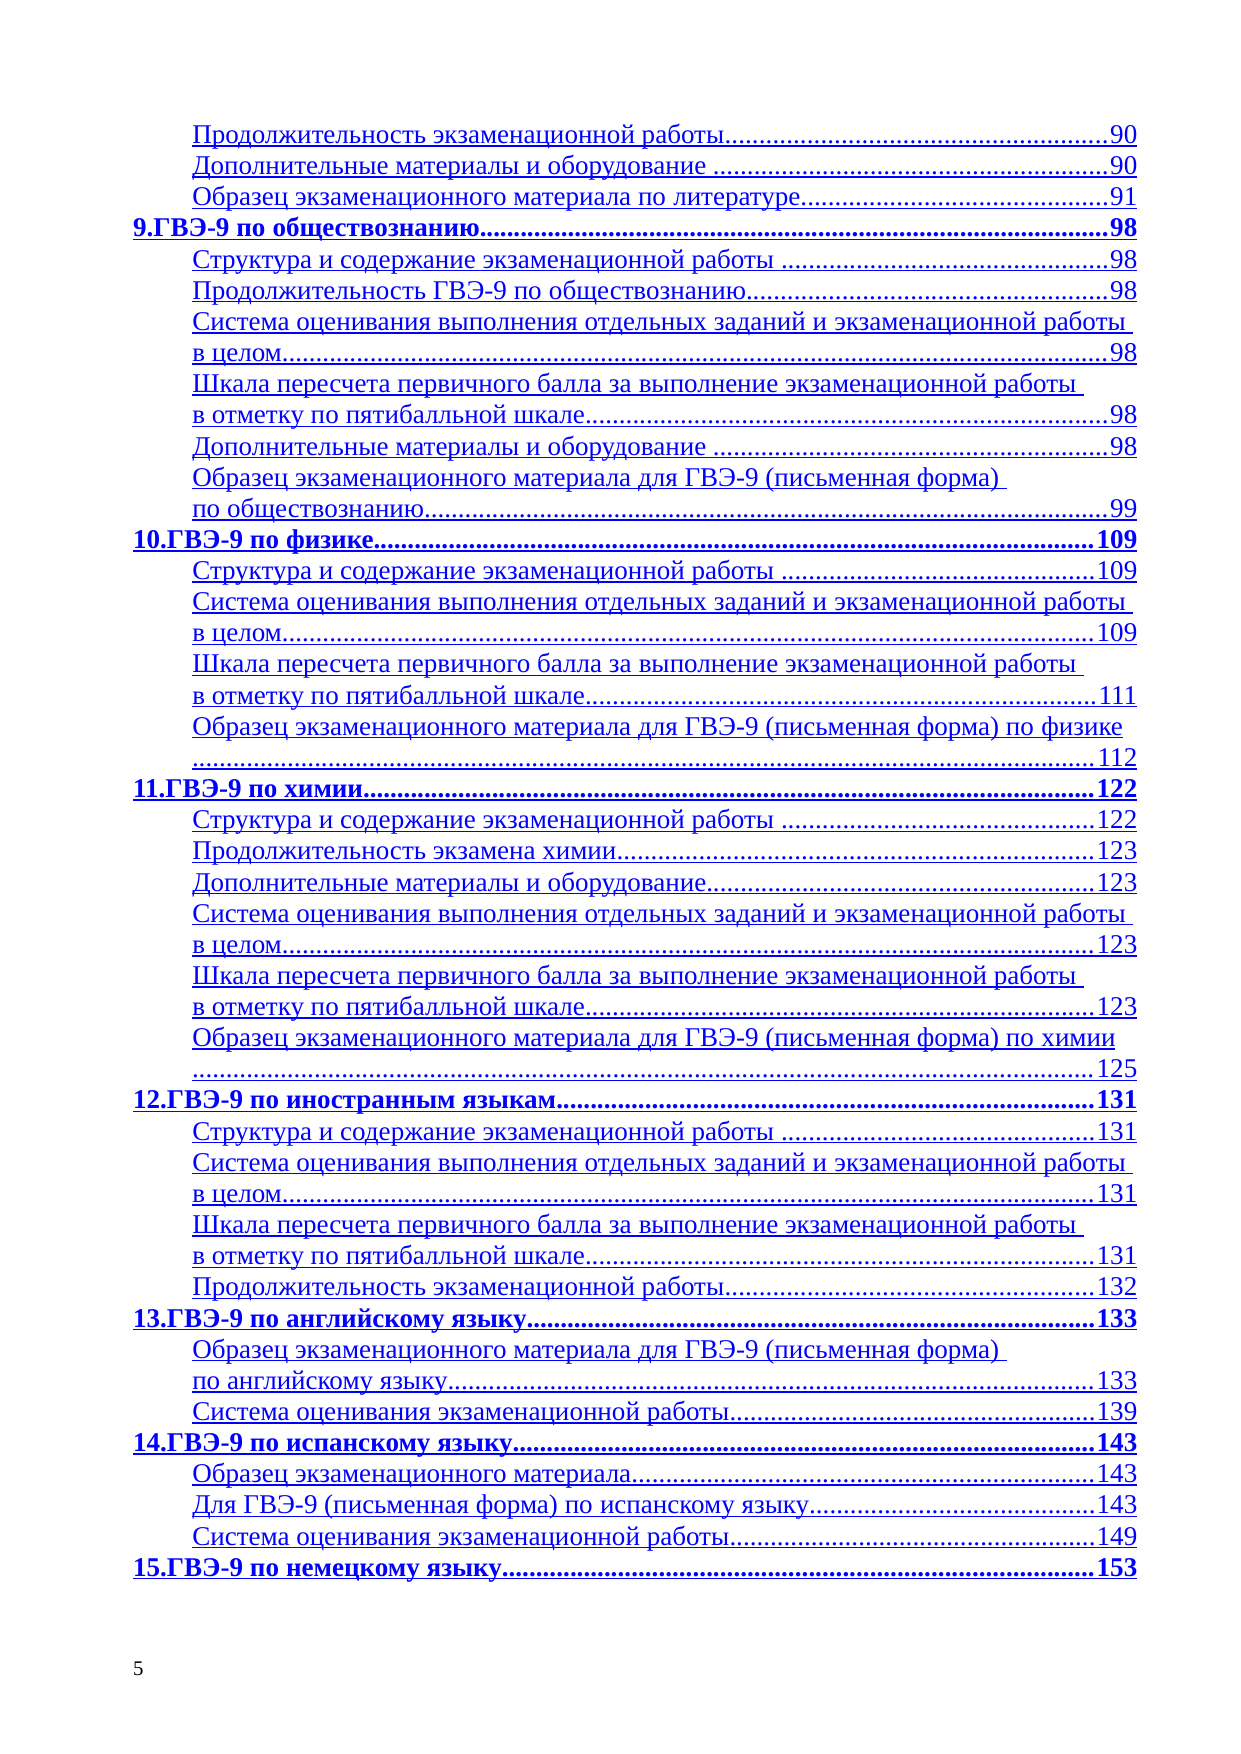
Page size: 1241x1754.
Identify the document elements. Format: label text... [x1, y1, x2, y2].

text 13.ГВЭ-9 по английскому языку 133 [133, 1302, 1137, 1329]
text Шкала пересчета первичного балла за выполнение экзаменационной работы в отметку по пятибалльной шкале 98 [192, 367, 1137, 426]
text 15.ГВЭ-9 по немецкому языку 153 [133, 1551, 1137, 1578]
text Продолжительность экзаменационной работы 132 [192, 1271, 1137, 1298]
text Система оценивания экзаменационной работы 149 [192, 1520, 1137, 1547]
text Образец экзаменационного материала для ГВЭ-9 (письменная форма) по английскому языку 133 [192, 1333, 1137, 1391]
text Для ГВЭ-9 (письменная форма) по испанскому языку 143 [192, 1488, 1137, 1516]
text Продолжительность экзамена химии 123 [192, 834, 1137, 862]
text Образец экзаменационного материала 143 [192, 1457, 1137, 1484]
text Система оценивания выполнения отдельных заданий и экзаменационной работы в целом 123 [192, 897, 1137, 955]
text Структура и содержание экзаменационной работы 131 [192, 1115, 1137, 1142]
text Образец экзаменационного материала для ГВЭ-9 (письменная форма) по обществознанию 99 [192, 461, 1137, 519]
text Система оценивания выполнения отдельных заданий и экзаменационной работы в целом 131 [192, 1146, 1137, 1204]
text Система оценивания экзаменационной работы 139 [192, 1395, 1137, 1422]
text Структура и содержание экзаменационной работы 98 [192, 243, 1137, 270]
text 11.ГВЭ-9 по химии 122 [133, 772, 1137, 799]
text Дополнительные материалы и оборудование 90 [192, 149, 1137, 176]
text Шкала пересчета первичного балла за выполнение экзаменационной работы в отметку по пятибалльной шкале 131 [192, 1208, 1137, 1267]
text Образец экзаменационного материала по литературе 91 [192, 180, 1137, 208]
text Продолжительность экзаменационной работы 90 [192, 118, 1137, 145]
text Продолжительность ГВЭ-9 по обществознанию 98 [192, 274, 1137, 301]
text Образец экзаменационного материала для ГВЭ-9 (письменная форма) по физике 112 [192, 710, 1137, 768]
text Система оценивания выполнения отдельных заданий и экзаменационной работы в целом 109 [192, 585, 1137, 644]
text Шкала пересчета первичного балла за выполнение экзаменационной работы в отметку по пятибалльной шкале 123 [192, 959, 1137, 1017]
text Система оценивания выполнения отдельных заданий и экзаменационной работы в целом 98 [192, 305, 1137, 363]
text Шкала пересчета первичного балла за выполнение экзаменационной работы в отметку по пятибалльной шкале 111 [192, 648, 1137, 706]
text 10.ГВЭ-9 по физике 109 [133, 523, 1137, 550]
text Дополнительные материалы и оборудование 123 [192, 866, 1137, 893]
text 9.ГВЭ-9 по обществознанию 98 [133, 212, 1137, 239]
text Структура и содержание экзаменационной работы 109 [192, 554, 1137, 581]
text Дополнительные материалы и оборудование 98 [192, 429, 1137, 457]
text 12.ГВЭ-9 по иностранным языкам 131 [133, 1084, 1137, 1111]
text Образец экзаменационного материала для ГВЭ-9 (письменная форма) по химии 125 [192, 1021, 1137, 1080]
text 14.ГВЭ-9 по испанскому языку 143 [133, 1426, 1137, 1453]
text Структура и содержание экзаменационной работы 122 [192, 803, 1137, 831]
